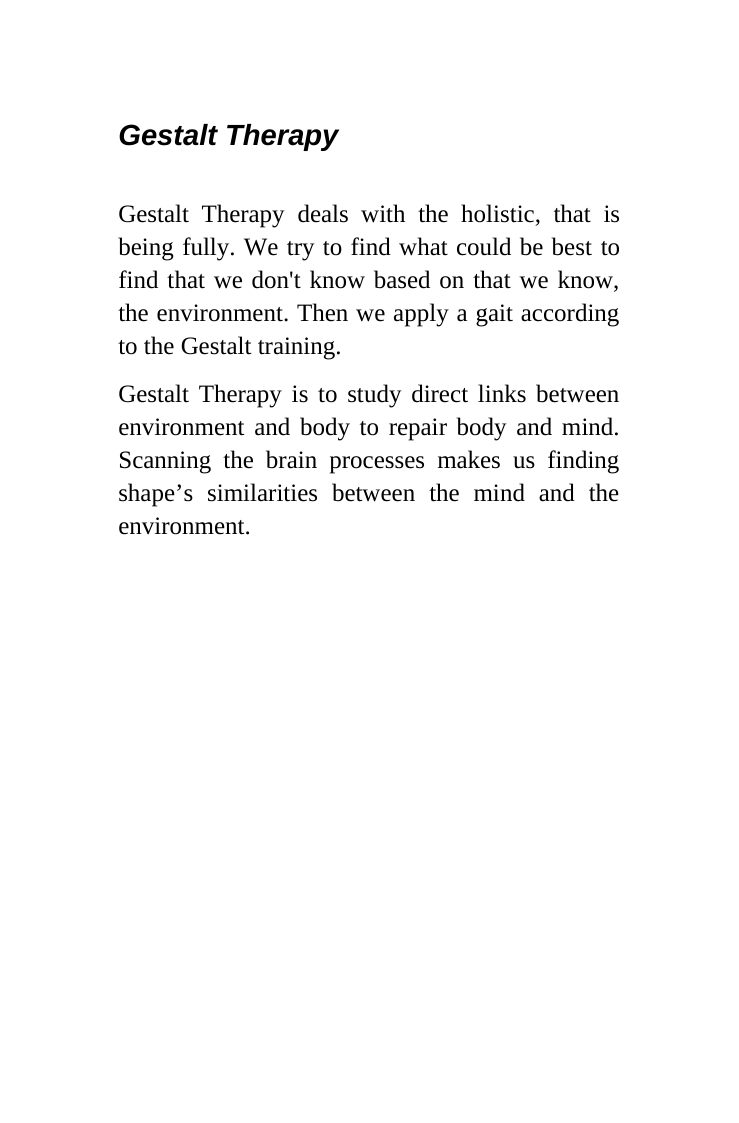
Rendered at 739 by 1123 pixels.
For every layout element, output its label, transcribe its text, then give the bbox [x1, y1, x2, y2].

text Gestalt Therapy is to study direct links between environment and body to repair body and mind. Scanning the brain processes makes us finding shape’s similarities between the mind and the environment. [118, 379, 620, 540]
text Gestalt Therapy deals with the holistic, that is being fully. We try to find what could be best to find that we don't know based on that we know, the environment. Then we apply a gait according to the Gestalt training. [118, 199, 620, 360]
subtitle Gestalt Therapy [118, 118, 620, 152]
